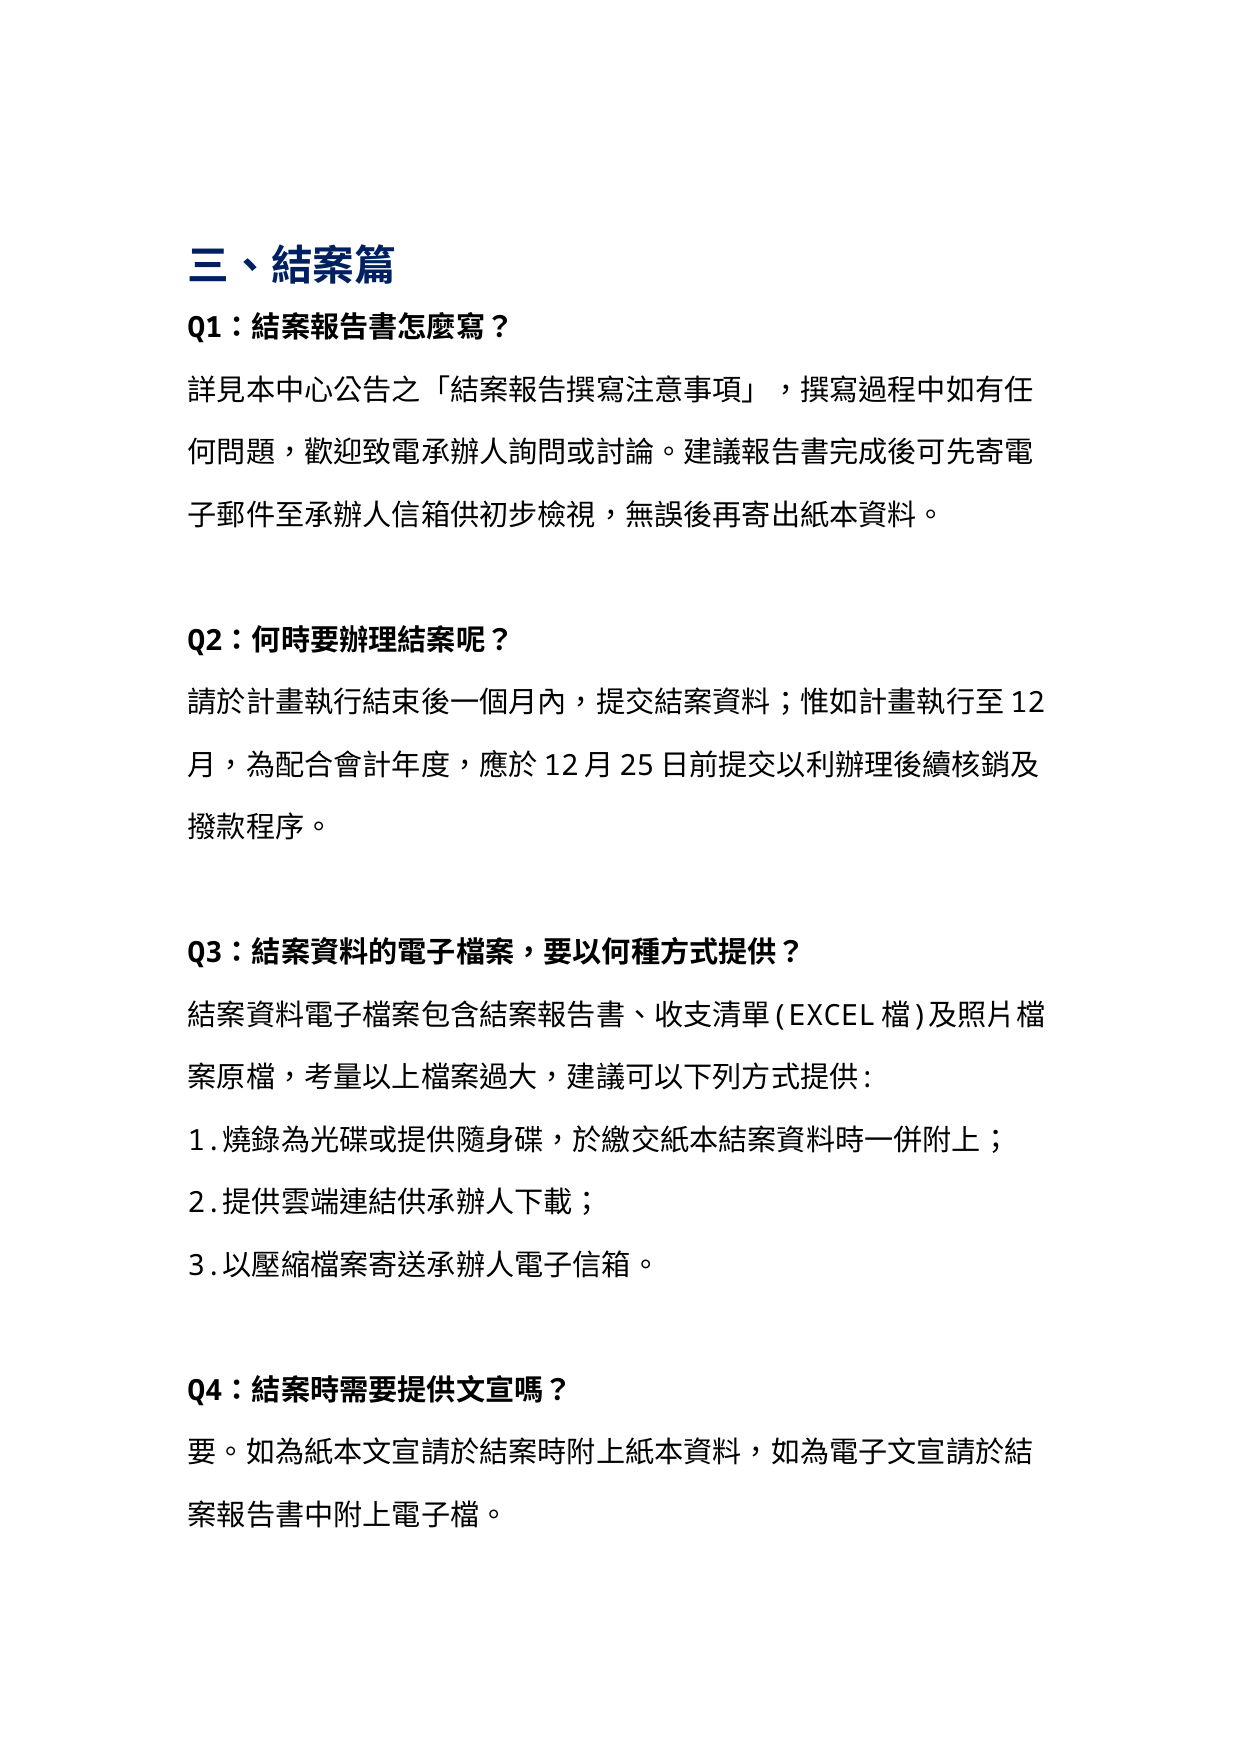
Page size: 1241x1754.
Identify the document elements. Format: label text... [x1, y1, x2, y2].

text 要。如為紙本文宣請於結案時附上紙本資料，如為電子文宣請於結案報告書中附上電子檔。 [187, 1408, 1053, 1533]
text 三、結案篇 [187, 221, 1053, 283]
text 詳見本中心公告之「結案報告撰寫注意事項」，撰寫過程中如有任何問題，歡迎致電承辦人詢問或討論。建議報告書完成後可先寄電子郵件至承辦人信箱供初步檢視，無誤後再寄出紙本資料。 [187, 346, 1053, 533]
text 1.燒錄為光碟或提供隨身碟，於繳交紙本結案資料時一併附上； [187, 1096, 1053, 1158]
text 2.提供雲端連結供承辦人下載； [187, 1158, 1053, 1221]
text Q4：結案時需要提供文宣嗎？ [187, 1346, 1053, 1408]
text Q1：結案報告書怎麼寫？ [187, 283, 1053, 346]
text 3.以壓縮檔案寄送承辦人電子信箱。 [187, 1221, 1053, 1283]
text Q3：結案資料的電子檔案，要以何種方式提供？ [187, 908, 1053, 971]
text 請於計畫執行結束後一個月內，提交結案資料；惟如計畫執行至12月，為配合會計年度，應於12月25日前提交以利辦理後續核銷及撥款程序。 [187, 658, 1053, 846]
text Q2：何時要辦理結案呢？ [187, 596, 1053, 658]
text 結案資料電子檔案包含結案報告書、收支清單(EXCEL檔)及照片檔案原檔，考量以上檔案過大，建議可以下列方式提供: [187, 971, 1053, 1096]
